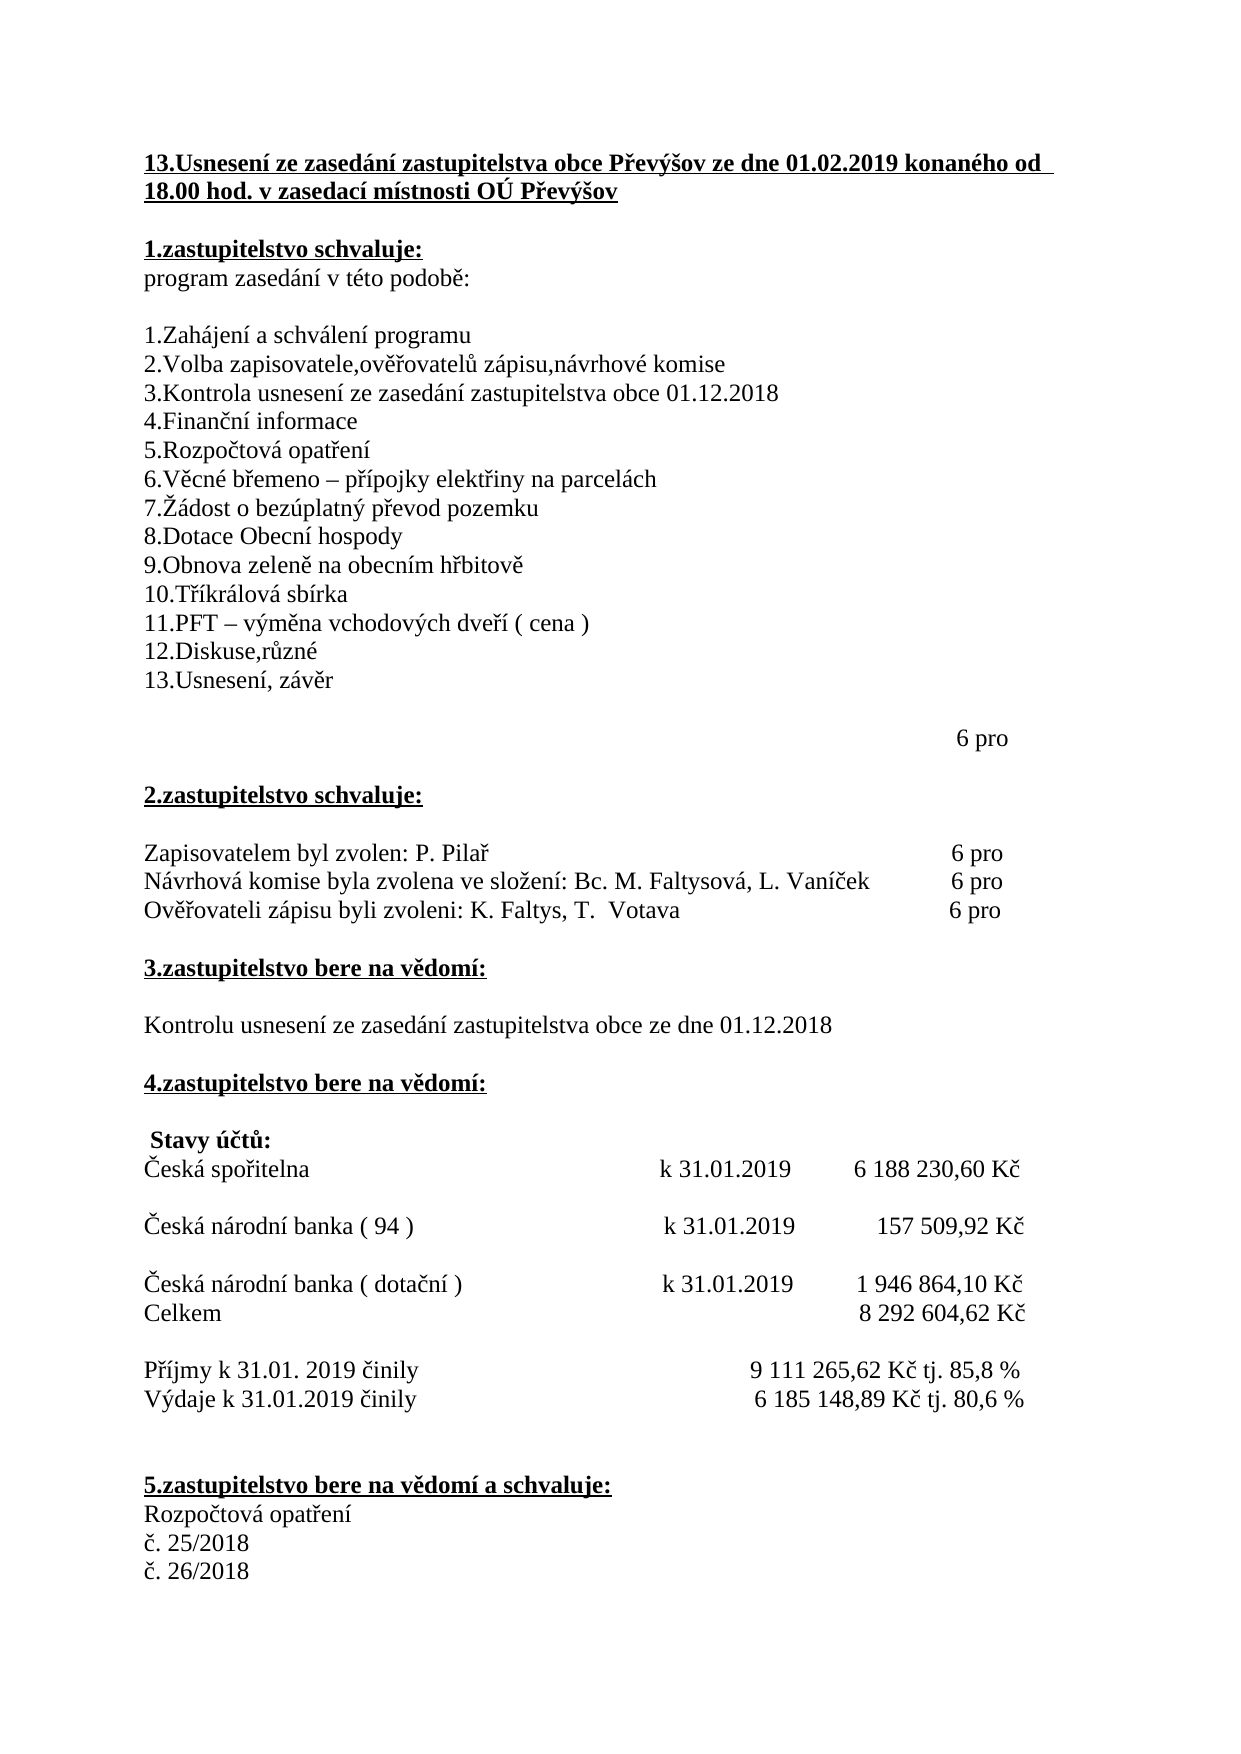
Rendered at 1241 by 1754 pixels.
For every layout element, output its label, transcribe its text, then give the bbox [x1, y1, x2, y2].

text Rozpočtová opatření [144, 1499, 1092, 1528]
text 1.zastupitelstvo schvaluje: [144, 234, 1092, 263]
text 10.Tříkrálová sbírka [144, 579, 1092, 608]
text č. 25/2018 [144, 1528, 1092, 1556]
text Celkem 8 292 604,62 Kč [144, 1298, 1122, 1326]
text 7.Žádost o bezúplatný převod pozemku [144, 493, 1092, 521]
text 2.zastupitelstvo schvaluje: [144, 780, 1092, 809]
text 8.Dotace Obecní hospody [144, 521, 1092, 550]
text 6 pro [144, 723, 1092, 751]
text 13.Usnesení, závěr [144, 665, 1092, 694]
text 5.zastupitelstvo bere na vědomí a schvaluje: [144, 1470, 1092, 1499]
text Ověřovateli zápisu byli zvoleni: K. Faltys, T. Votava 6 pro [144, 895, 1092, 924]
text 1.Zahájení a schválení programu [144, 320, 1092, 349]
text Stavy účtů: [144, 1125, 1092, 1154]
text 12.Diskuse,různé [144, 636, 1092, 665]
text č. 26/2018 [144, 1556, 1092, 1585]
text Česká spořitelna k 31.01.2019 6 188 230,60 Kč [144, 1154, 1122, 1183]
text 4.zastupitelstvo bere na vědomí: [144, 1068, 1092, 1096]
text Příjmy k 31.01. 2019 činily 9 111 265,62 Kč tj. 85,8 % [144, 1355, 1122, 1384]
text program zasedání v této podobě: [144, 263, 1092, 291]
text 6.Věcné břemeno – přípojky elektřiny na parcelách [144, 464, 1092, 493]
text Zapisovatelem byl zvolen: P. Pilař 6 pro [144, 838, 1092, 866]
text 9.Obnova zeleně na obecním hřbitově [144, 550, 1092, 579]
text 2.Volba zapisovatele,ověřovatelů zápisu,návrhové komise [144, 349, 1092, 378]
text 4.Finanční informace [144, 406, 1092, 435]
text Výdaje k 31.01.2019 činily 6 185 148,89 Kč tj. 80,6 % [144, 1384, 1122, 1413]
text 3.Kontrola usnesení ze zasedání zastupitelstva obce 01.12.2018 [144, 378, 1092, 406]
text 11.PFT – výměna vchodových dveří ( cena ) [144, 608, 1092, 636]
text Česká národní banka ( dotační ) k 31.01.2019 1 946 864,10 Kč [144, 1269, 1122, 1298]
text Kontrolu usnesení ze zasedání zastupitelstva obce ze dne 01.12.2018 [144, 1010, 1092, 1039]
text Návrhová komise byla zvolena ve složení: Bc. M. Faltysová, L. Vaníček 6 pro [144, 866, 1092, 895]
text 5.Rozpočtová opatření [144, 435, 1092, 464]
text 3.zastupitelstvo bere na vědomí: [144, 953, 1092, 981]
text Česká národní banka ( 94 ) k 31.01.2019 157 509,92 Kč [144, 1211, 1122, 1240]
text 13.Usnesení ze zasedání zastupitelstva obce Převýšov ze dne 01.02.2019 konaného od 18.00 hod. v zasedací místnosti OÚ Převýšov [144, 148, 1092, 205]
